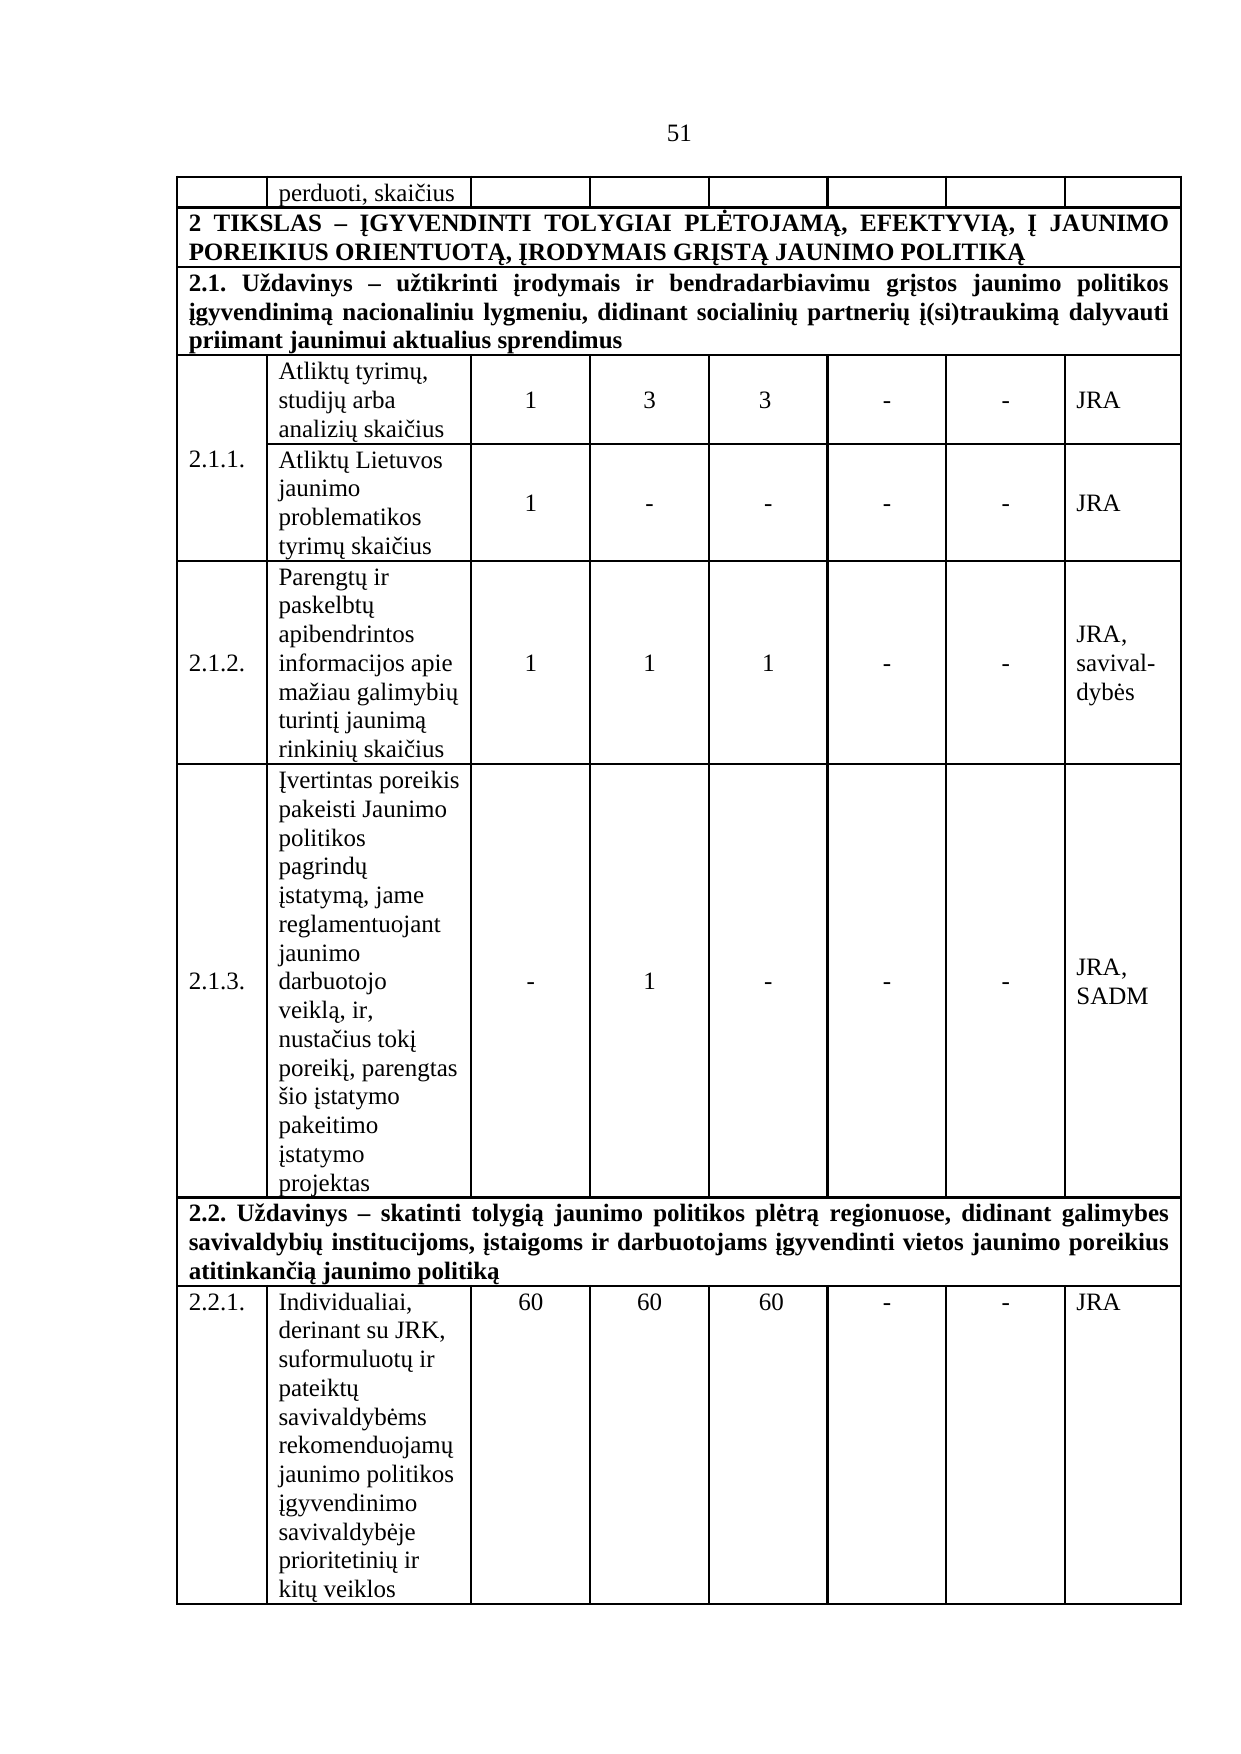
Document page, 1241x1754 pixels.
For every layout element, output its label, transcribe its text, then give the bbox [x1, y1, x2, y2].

table_cell - [947, 178, 1064, 206]
table_cell 3 [591, 356, 708, 443]
table_cell Individualiai, derinant su JRK, suformuluotų ir pateiktų savivaldybėms rekomenduojamų jaunimo politikos įgyvendinimo savivaldybėje prioritetinių ir kitų veiklos [268, 1287, 470, 1603]
table_cell - [947, 445, 1064, 560]
table_cell [472, 178, 589, 206]
table_cell - [829, 445, 945, 560]
table_cell [710, 178, 826, 206]
table_cell Įvertintas poreikis pakeisti Jaunimo politikos pagrindų įstatymą, jame reglamentuojant jaunimo darbuotojo veiklą, ir, nustačius tokį poreikį, parengtas šio įstatymo pakeitimo įstatymo projektas [268, 765, 470, 1196]
table_cell 1 [591, 562, 708, 763]
table_cell 60 [591, 1287, 708, 1603]
table_cell - [710, 445, 826, 560]
table_cell - [947, 562, 1064, 763]
table_cell - [591, 445, 708, 560]
table_cell - [472, 765, 589, 1196]
table_cell 3 [710, 356, 826, 443]
table_cell 2.2. Uždavinys – skatinti tolygią jaunimo politikos plėtrą regionuose, didinant galimybes savivaldybių institucijoms, įstaigoms ir darbuotojams įgyvendinti vietos jaunimo poreikius atitinkančią jaunimo politiką [178, 1199, 1180, 1285]
table_cell - [947, 356, 1064, 443]
table_cell - [829, 356, 945, 443]
table_cell JRA [1066, 445, 1180, 560]
table_cell - [829, 562, 945, 763]
table_cell JRA, SADM [1066, 765, 1180, 1196]
table_cell 2 TIKSLAS – ĮGYVENDINTI TOLYGIAI PLĖTOJAMĄ, EFEKTYVIĄ, Į JAUNIMO POREIKIUS ORIENTUOTĄ, ĮRODYMAIS GRĮSTĄ JAUNIMO POLITIKĄ [178, 209, 1180, 266]
table_cell 1 [472, 562, 589, 763]
table_cell - [947, 765, 1064, 1196]
table_cell 1 [710, 562, 826, 763]
table_cell JRA [1066, 356, 1180, 443]
table_cell [591, 178, 708, 206]
table_cell - [829, 178, 945, 206]
table_cell Atliktų tyrimų, studijų arba analizių skaičius [268, 356, 470, 443]
table_cell 2.1.3. [178, 765, 266, 1196]
table_cell [1066, 178, 1180, 206]
table_cell JRA, savival-dybės [1066, 562, 1180, 763]
table_cell 2.1. Uždavinys – užtikrinti įrodymais ir bendradarbiavimu grįstos jaunimo politikos įgyvendinimą nacionaliniu lygmeniu, didinant socialinių partnerių į(si)traukimą dalyvauti priimant jaunimui aktualius sprendimus [178, 268, 1180, 354]
table_cell JRA [1066, 1287, 1180, 1603]
table_cell - [829, 1287, 945, 1603]
table_cell - [947, 1287, 1064, 1603]
table_cell [178, 178, 266, 206]
table_cell 2.1.2. [178, 562, 266, 763]
table_cell 1 [472, 356, 589, 443]
table_cell 60 [472, 1287, 589, 1603]
table_cell - [710, 765, 826, 1196]
table_cell 2.2.1. [178, 1287, 266, 1603]
table_cell perduoti, skaičius [268, 178, 470, 206]
table_cell 1 [591, 765, 708, 1196]
table_cell 60 [710, 1287, 826, 1603]
table_cell Parengtų ir paskelbtų apibendrintos informacijos apie mažiau galimybių turintį jaunimą rinkinių skaičius [268, 562, 470, 763]
table_cell - [829, 765, 945, 1196]
table_cell 2.1.1. [178, 356, 266, 560]
table_cell Atliktų Lietuvos jaunimo problematikos tyrimų skaičius [268, 445, 470, 560]
table_cell 1 [472, 445, 589, 560]
